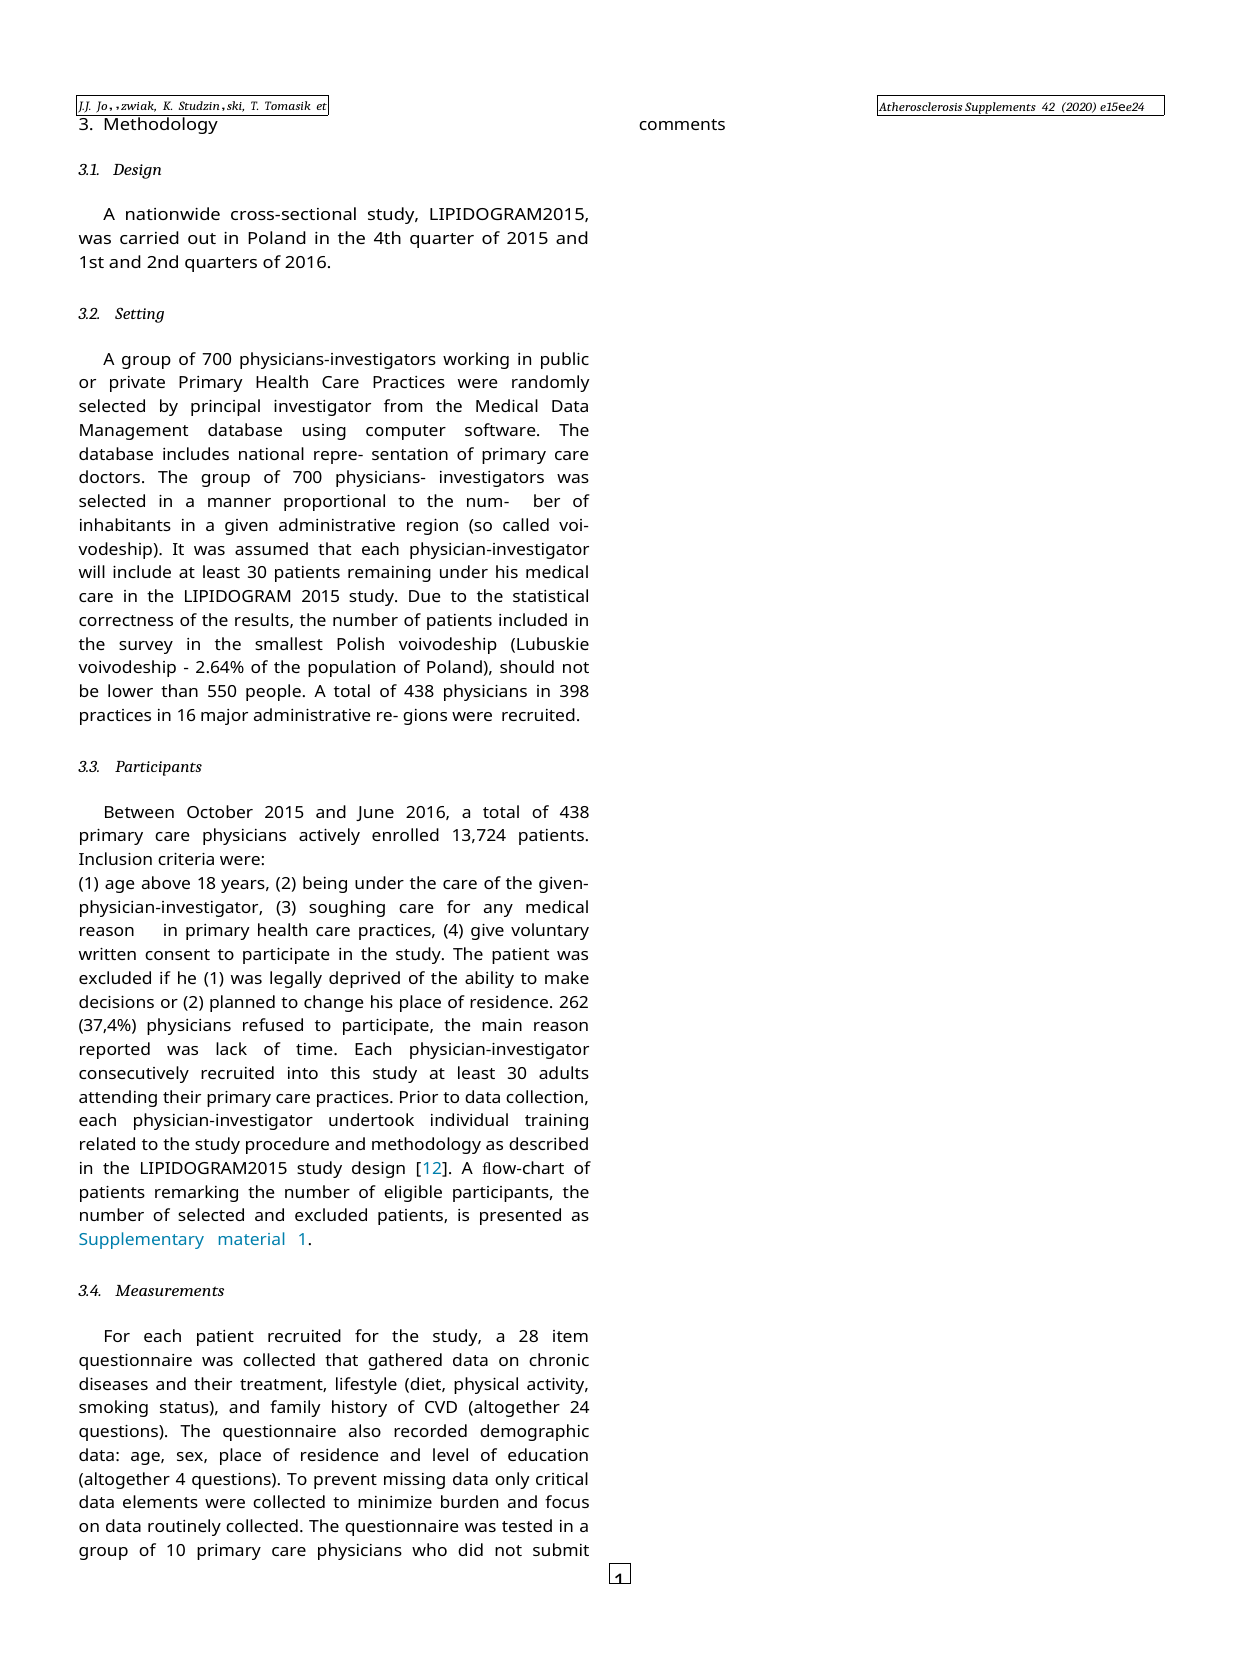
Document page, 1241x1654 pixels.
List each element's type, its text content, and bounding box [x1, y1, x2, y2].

list Setting [78, 305, 601, 324]
text comments [638, 112, 1162, 135]
list Methodology [78, 112, 601, 135]
list Participants [78, 758, 601, 777]
text A group of 700 physicians-investigators working in public or private Primary Health Care Practices were randomly selected by principal investigator from the Medical Data Management database using computer software. The database includes national repre- sentation of primary care doctors. The group of 700 physicians- investigators was selected in a manner proportional to the num- ber of inhabitants in a given administrative region (so called voi- vodeship). It was assumed that each physician-investigator will include at least 30 patients remaining under his medical care in the LIPIDOGRAM 2015 study. Due to the statistical correctness of the results, the number of patients included in the survey in the smallest Polish voivodeship (Lubuskie voivodeship - 2.64% of the population of Poland), should not be lower than 550 people. A total of 438 physicians in 398 practices in 16 major administrative re- gions were recruited. [78, 347, 590, 726]
list Design [78, 160, 601, 179]
text For each patient recruited for the study, a 28 item questionnaire was collected that gathered data on chronic diseases and their treatment, lifestyle (diet, physical activity, smoking status), and family history of CVD (altogether 24 questions). The questionnaire also recorded demographic data: age, sex, place of residence and level of education (altogether 4 questions). To prevent missing data only critical data elements were collected to minimize burden and focus on data routinely collected. The questionnaire was tested in a group of 10 primary care physicians who did not submit [78, 1324, 590, 1561]
list Measurements [78, 1282, 601, 1301]
text A nationwide cross-sectional study, LIPIDOGRAM2015, was carried out in Poland in the 4th quarter of 2015 and 1st and 2nd quarters of 2016. [78, 203, 590, 273]
text Between October 2015 and June 2016, a total of 438 primary care physicians actively enrolled 13,724 patients. Inclusion criteria were: [78, 800, 590, 871]
text (1) age above 18 years, (2) being under the care of the given- physician-investigator, (3) soughing care for any medical reason in primary health care practices, (4) give voluntary written consent to participate in the study. The patient was excluded if he (1) was legally deprived of the ability to make decisions or (2) planned to change his place of residence. 262 (37,4%) physicians refused to participate, the main reason reported was lack of time. Each physician-investigator consecutively recruited into this study at least 30 adults attending their primary care practices. Prior to data collection, each physician-investigator undertook individual training related to the study procedure and methodology as described in the LIPIDOGRAM2015 study design [12]. A ﬂow-chart of patients remarking the number of eligible participants, the number of selected and excluded patients, is presented as Supplementary material 1. [78, 872, 590, 1251]
